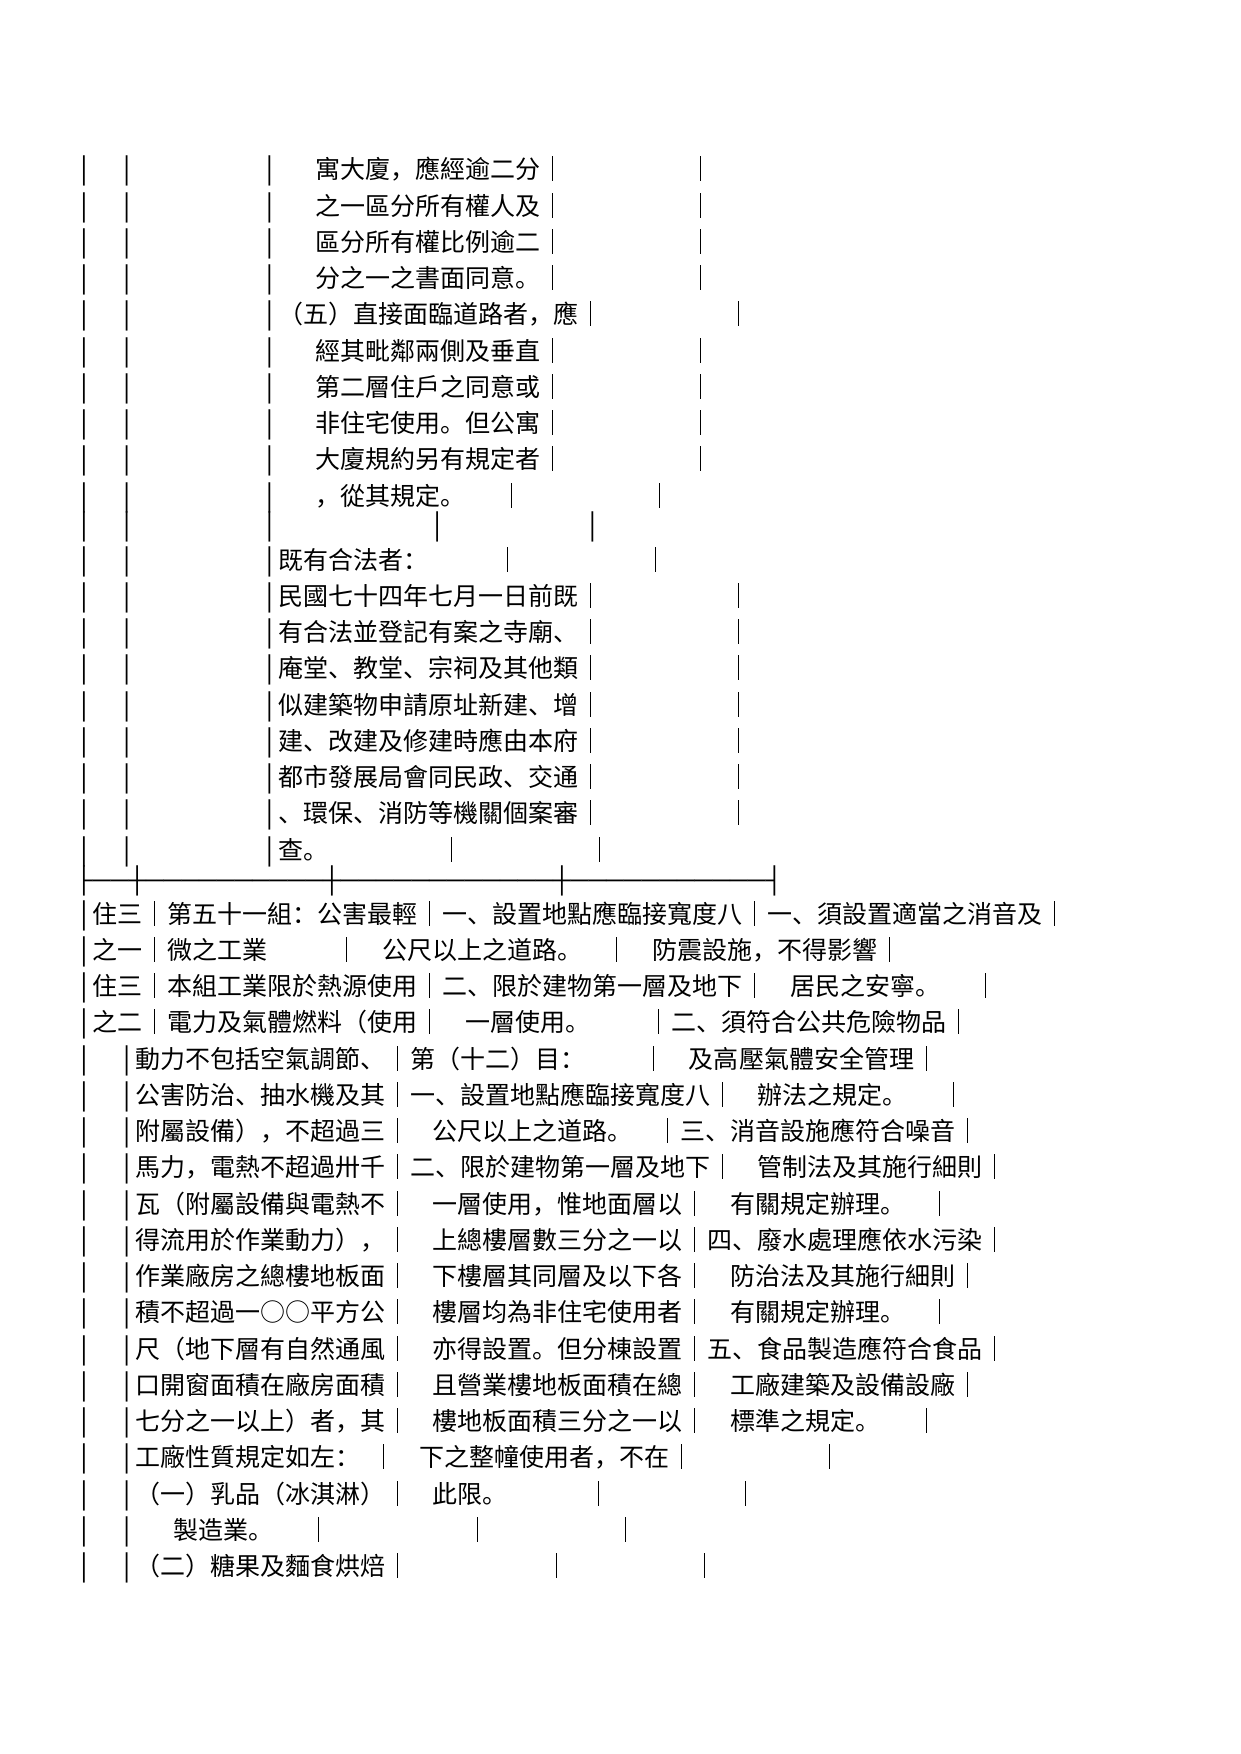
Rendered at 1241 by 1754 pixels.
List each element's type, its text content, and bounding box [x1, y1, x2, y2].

text ├──┼──────────┼────────────┼───────────┤ [333, 866, 561, 880]
text │ │ │ │ │ [438, 512, 591, 540]
text │ │馬力，電熱不超過卅千│二、限於建物第一層及地下│ 管制法及其施行細則│ [75, 1148, 1200, 1184]
text │ │（二）糖果及麵食烘焙│ │ │ [75, 1547, 1200, 1583]
text │ │ │民國七十四年七月一日前既│ │ [75, 576, 1200, 613]
text │ │積不超過一○○平方公│ 樓層均為非住宅使用者│ 有關規定辦理。 │ [75, 1293, 1200, 1329]
text │ │ 製造業。 │ │ │ [75, 1510, 1200, 1547]
text │ │ │既有合法者： │ │ [75, 540, 1200, 576]
text │ │ │ │ │ [593, 512, 1200, 540]
text │ │ │ │ │ [75, 512, 83, 540]
text │ │（一）乳品（冰淇淋）│ 此限。 │ │ [75, 1474, 1200, 1510]
text │ │ │ ，從其規定。 │ │ [75, 476, 1200, 512]
text │ │ │庵堂、教堂、宗祠及其他類│ │ [75, 649, 1200, 685]
text ├──┼──────────┼────────────┼───────────┤ [775, 866, 1200, 894]
text │ │ │ 大廈規約另有規定者│ │ [75, 440, 1200, 476]
text │ │ │ │ │ [127, 512, 268, 540]
text │之二│電力及氣體燃料（使用│ 一層使用。 │二、須符合公共危險物品│ [75, 1003, 1200, 1039]
text │ │ │ 非住宅使用。但公寓│ │ [75, 404, 1200, 440]
text │ │工廠性質規定如左： │ 下之整幢使用者，不在│ │ [75, 1438, 1200, 1474]
text │之一│微之工業 │ 公尺以上之道路。 │ 防震設施，不得影響│ [75, 930, 1200, 967]
text │ │ │ │ │ [85, 512, 125, 540]
text │ │公害防治、抽水機及其│一、設置地點應臨接寬度八│ 辦法之規定。 │ [75, 1075, 1200, 1112]
text │ │ │ 分之一之書面同意。│ │ [75, 259, 1200, 295]
text │ │口開窗面積在廠房面積│ 且營業樓地板面積在總│ 工廠建築及設備設廠│ [75, 1365, 1200, 1402]
text │ │ │查。 │ │ [75, 830, 1200, 866]
text ├──┼──────────┼────────────┼───────────┤ [138, 881, 331, 894]
text │ │ │ 第二層住戶之同意或│ │ [75, 367, 1200, 404]
text ├──┼──────────┼────────────┼───────────┤ [333, 881, 561, 894]
text │ │七分之一以上）者，其│ 樓地板面積三分之一以│ 標準之規定。 │ [75, 1402, 1200, 1438]
text │ │ │（五）直接面臨道路者，應│ │ [75, 295, 1200, 331]
text │ │ │ 之一區分所有權人及│ │ [75, 186, 1200, 222]
text │ │ │ 寓大廈，應經逾二分│ │ [75, 150, 1200, 186]
text │ │附屬設備），不超過三│ 公尺以上之道路。 │三、消音設施應符合噪音│ [75, 1112, 1200, 1148]
text │住三│本組工業限於熱源使用│二、限於建物第一層及地下│ 居民之安寧。 │ [75, 967, 1200, 1003]
text │ │動力不包括空氣調節、│第（十二）目： │ 及高壓氣體安全管理│ [75, 1039, 1200, 1075]
text │ │尺（地下層有自然通風│ 亦得設置。但分棟設置│五、食品製造應符合食品│ [75, 1329, 1200, 1365]
text │ │ │ │ │ [270, 512, 436, 540]
text │住三│第五十一組：公害最輕│一、設置地點應臨接寬度八│一、須設置適當之消音及│ [75, 894, 1200, 930]
text │ │作業廠房之總樓地板面│ 下樓層其同層及以下各│ 防治法及其施行細則│ [75, 1257, 1200, 1293]
text │ │得流用於作業動力），│ 上總樓層數三分之一以│四、廢水處理應依水污染│ [75, 1220, 1200, 1257]
text │ │ │似建築物申請原址新建、增│ │ [75, 685, 1200, 721]
text ├──┼──────────┼────────────┼───────────┤ [563, 881, 773, 894]
text │ │ │ 經其毗鄰兩側及垂直│ │ [75, 331, 1200, 367]
text │ │ │ 區分所有權比例逾二│ │ [75, 222, 1200, 259]
text ├──┼──────────┼────────────┼───────────┤ [563, 866, 773, 880]
text │ │ │都市發展局會同民政、交通│ │ [75, 758, 1200, 794]
text │ │ │有合法並登記有案之寺廟、│ │ [75, 613, 1200, 649]
text │ │瓦（附屬設備與電熱不│ 一層使用，惟地面層以│ 有關規定辦理。 │ [75, 1184, 1200, 1220]
text │ │ │、環保、消防等機關個案審│ │ [75, 794, 1200, 830]
text ├──┼──────────┼────────────┼───────────┤ [138, 866, 331, 880]
text │ │ │建、改建及修建時應由本府│ │ [75, 721, 1200, 758]
